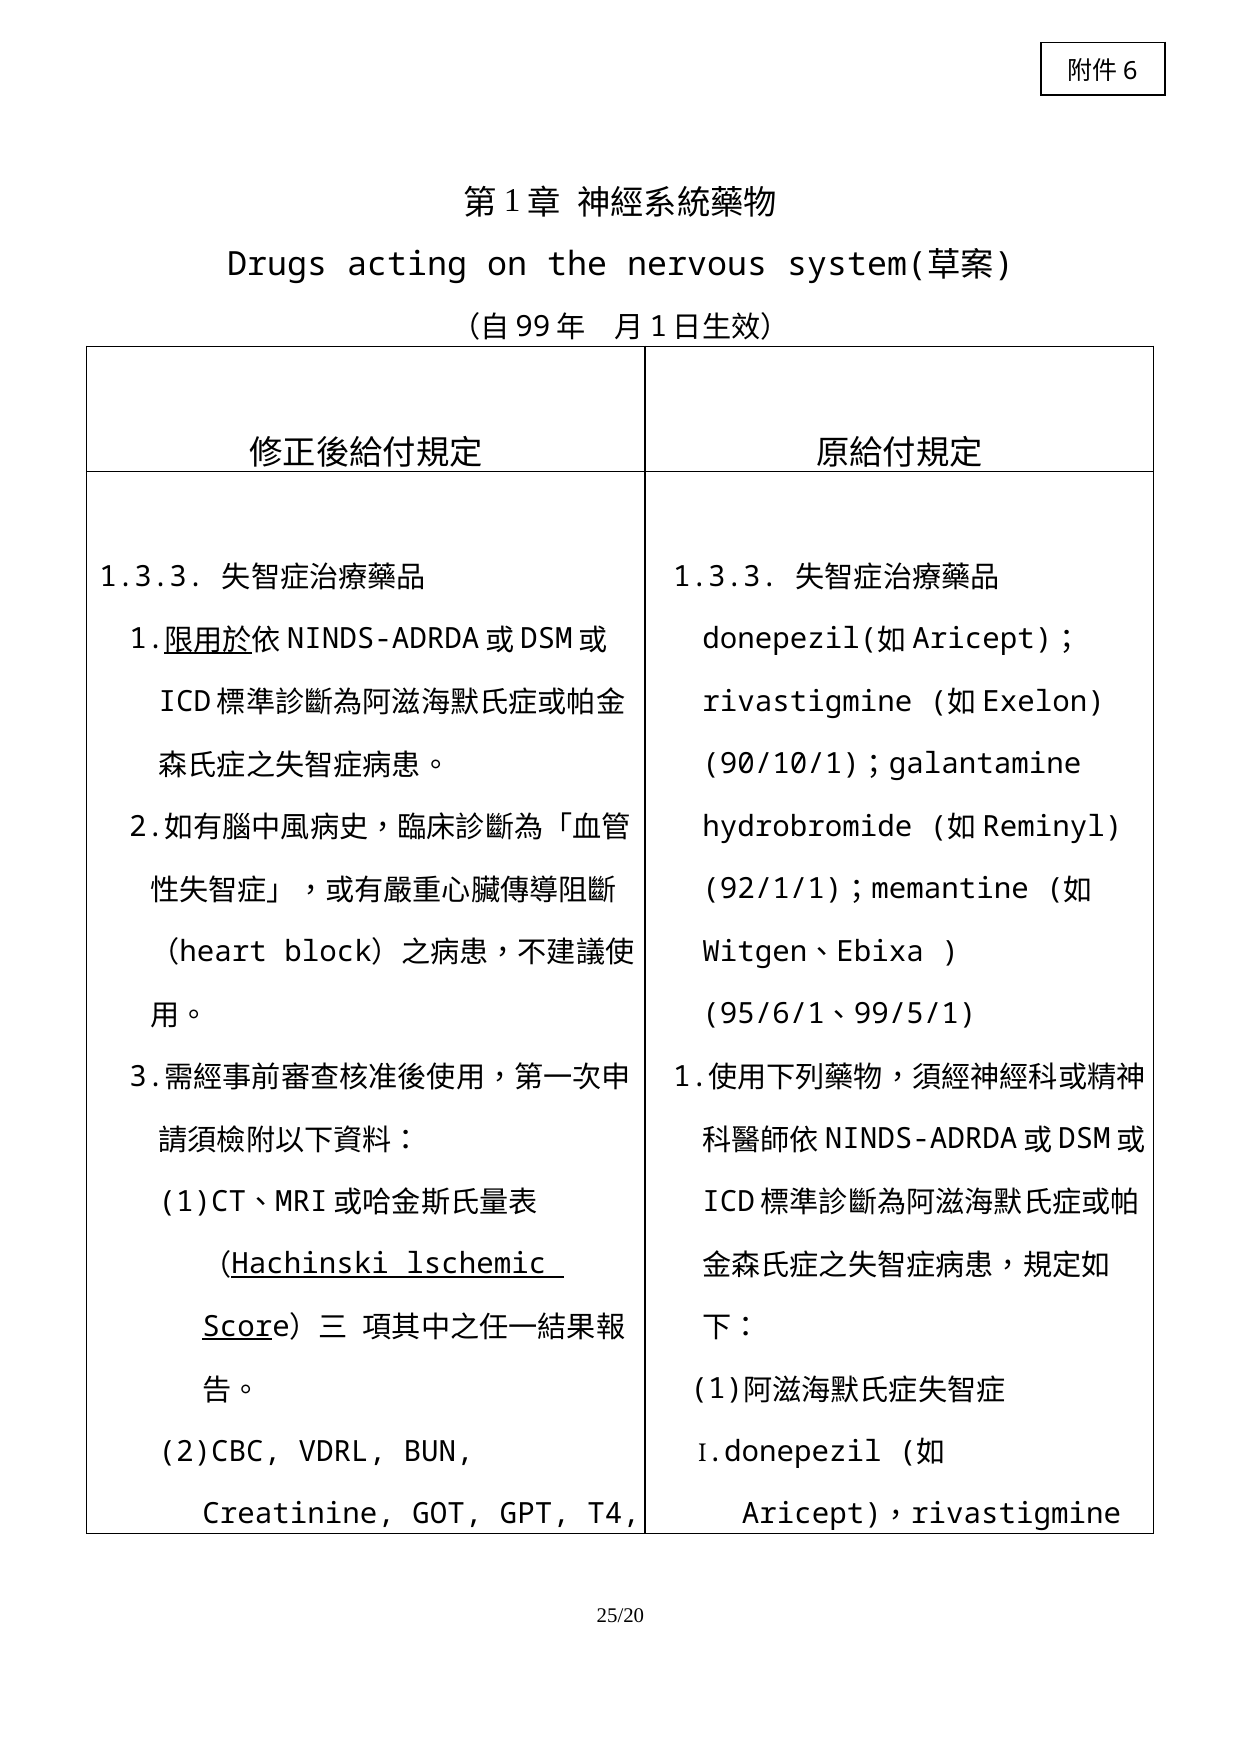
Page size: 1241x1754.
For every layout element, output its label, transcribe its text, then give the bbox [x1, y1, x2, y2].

table_cell 1.3.3. 失智症治療藥品donepezil(如Aricept)；rivastigmine (如Exelon) (90/10/1)；galantamine hydrobromide (如Reminyl) (92/1/1)；memantine (如Witgen、Ebixa )(95/6/1、99/5/1) 1.使用下列藥物，須經神經科或精神科醫師依NINDS-ADRDA或DSM或ICD標準診斷為阿滋海默氏症或帕金森氏症之失智症病患，規定如下： (1)阿滋海默氏症失智症 Ⅰ.donepezil (如Aricept)，rivastigmine [646, 472, 1153, 1533]
text [1042, 43, 1164, 94]
table_header 原給付規定 [646, 347, 1153, 471]
table_cell 1.3.3. 失智症治療藥品 1.限用於依NINDS-ADRDA或DSM或ICD標準診斷為阿滋海默氏症或帕金森氏症之失智症病患。 2.如有腦中風病史，臨床診斷為「血管性失智症」，或有嚴重心臟傳導阻斷（heart block）之病患，不建議使用。 3.需經事前審查核准後使用，第一次申請須檢附以下資料： (1)CT、MRI或哈金斯氏量表（Hachinski lschemic Score）三 項其中之任一結果報告。 (2)CBC, VDRL, BUN, Creatinine, GOT, GPT, T4, TSH檢驗。 (3)病歷摘要。 (4)MMSE或CDR智能測驗報告。 4.依疾病別及嚴重度，另規定如下： (1)阿滋海默氏症之失智症 由神經科或精神科醫師處方使用。 Ⅰ.輕度至中度失智症： 限使用donepezil (如Aricept)，rivastigmine (如Exelon) (90/10/1)，galantamine (如Reminyl) (92/1/1、95/6/1)： i.智能測驗結果為MMSE 10~26分或CDR 1級及2級之患者。 ii.使用前述三種藥品任一種後，三個月內，因副作用得換用本類另一種藥物，不需另外送審，惟仍應於病歷上記載換藥理由。(93/4/1) iii.使用後每一年需重新評估，追蹤MMSE或CDR智能測驗，如MMSE較起步治療時減少2分(不含)以上或CDR退步1級，則應停用此類藥品。(98/1/1、99/5/1) Ⅱ.中重度失智症： 限使用memantine (如Witgen、Ebixa）（95/6/1） i.智能測驗結果為10≦MMSE≦14分或CDR 2級之患者。 ii.曾使用過donepezil, rivastigmine, galantamine其中任一種藥品之患者，若不再適用上述其中任一藥物，且MMSE或CDR智能測驗達標準(10≦MMSE≦14分或CDR 2級)，並經事前審查核准後得換用memantine。惟 memantine 不得與前項三種藥品併用。 iii使用後每一年需重新評估，追蹤MMSE或CDR智能測驗，如MMSE較起步治療時減少2分(不含)以上或CDR退步1級，則應停用此類藥品。(98/1/1、99/5/1) Ⅲ.重度失智症：(99 / /) 限使用donepezil (如Aricept)、memantine (如Witgen、Ebixa） i.智能測驗結果為MMSE 5-9分且CDR 3級之患者。 ii.臥床或無行動能力者不得使用。 iii.曾使用過memantine,donepezil, rivastigmine, galantamine而不再適用者，不得使用。 iv.donepezil及memantine二者不能併用。 v.使用後每一年需重新評估，追蹤MMSE智能測驗，如MMSE較起步治療時減少2分(不含)以上,則應停用此類藥品。 (2)帕金森氏症之失智症(99/5/1) 限神經科醫師診斷及處方使用於輕度至中度之失智症。 限使用rivastigmine (如Exelon) i.智能測驗結果為MMSE 10~26分或CDR 1級及2級之患者。 ii.失智症發生於帕金森氏症診斷至少一年以後。 iii.使用後每一年需重新評估，追蹤MMSE或CDR智能測驗，如MMSE較起步治療時減少2分(不含)以上或CDR退步1級，則應停用此類藥品。(99/5/1) 備註: 起步治療定義:係指同組藥品第一次申請同意治療之評分 [87, 472, 644, 1533]
text （自99年 月1日生效） [148, 283, 1092, 346]
text 第1章 神經系統藥物 [148, 158, 1092, 221]
text Drugs acting on the nervous system(草案) [148, 221, 1092, 283]
table_header 修正後給付規定 [87, 347, 644, 471]
text 附件6 [1056, 51, 1149, 87]
